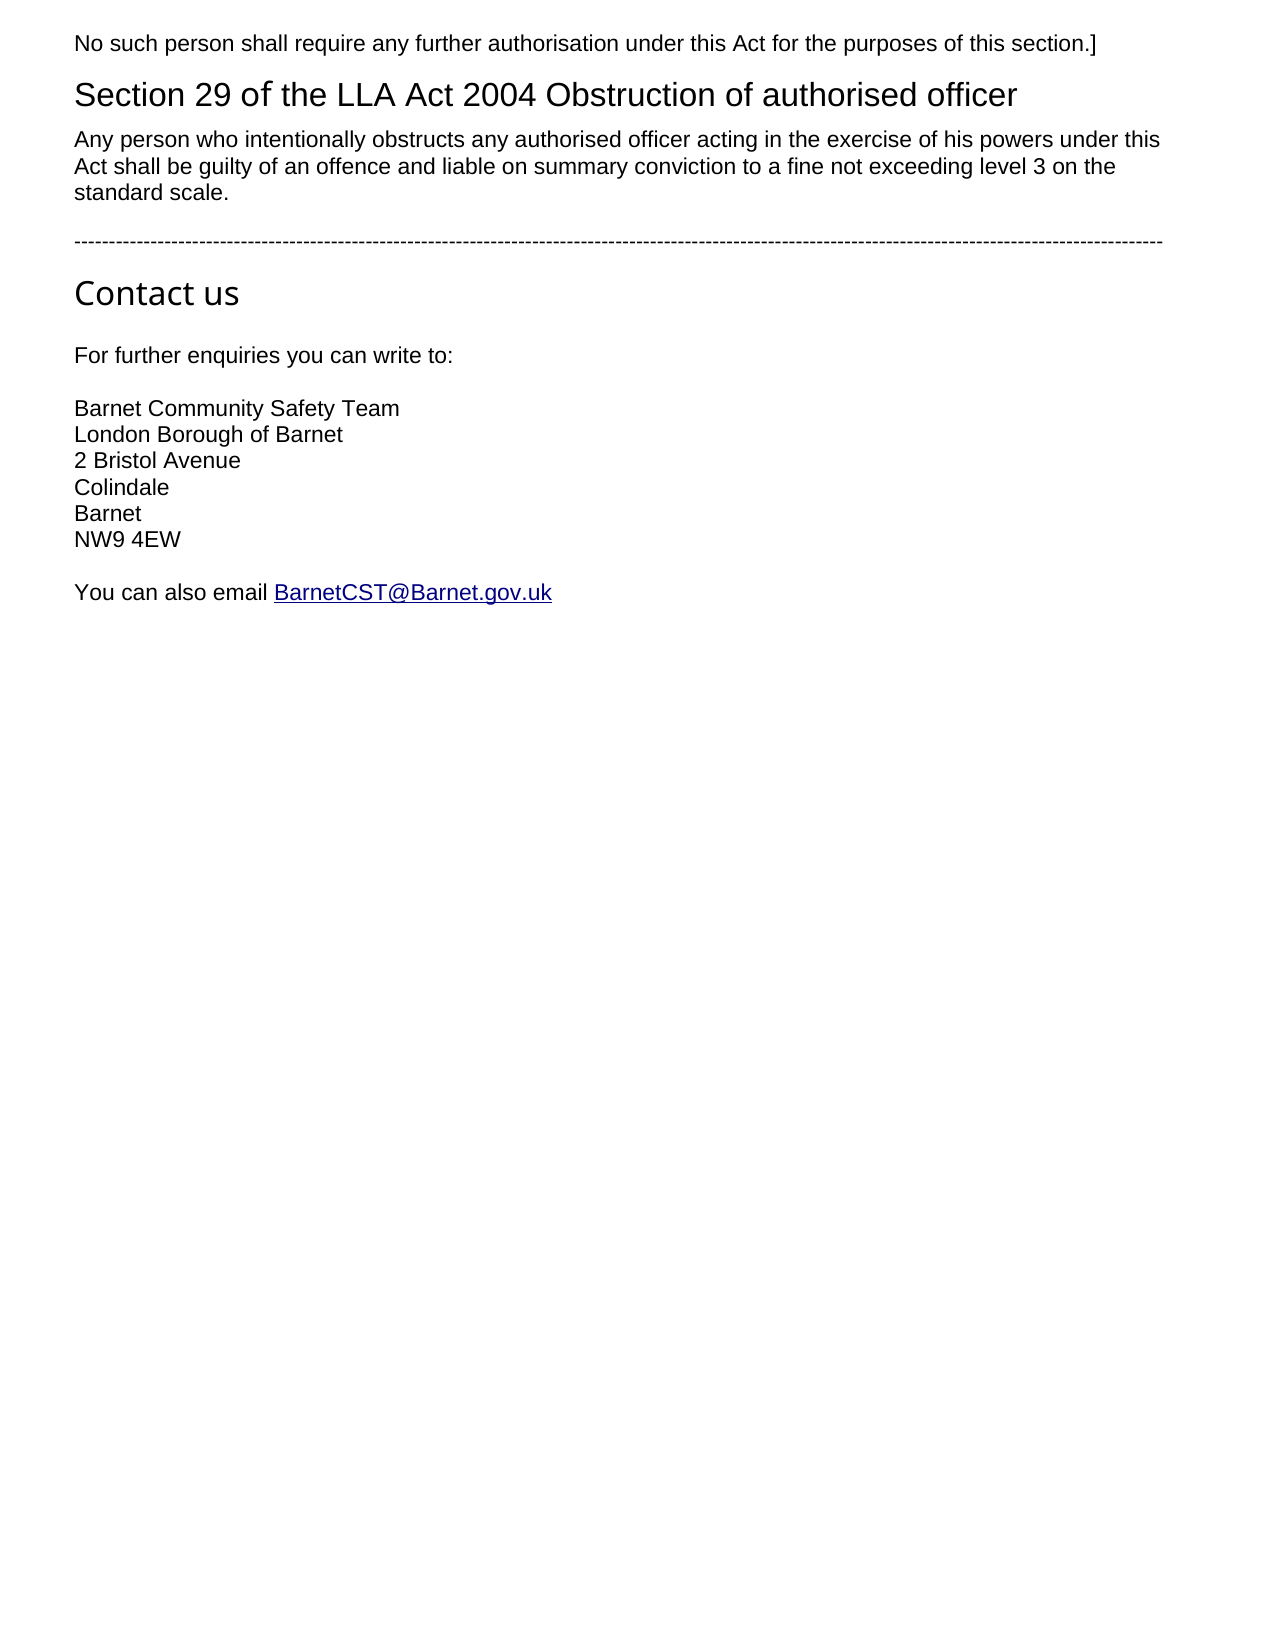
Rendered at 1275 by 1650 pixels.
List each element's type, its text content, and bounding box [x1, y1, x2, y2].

text NW9 4EW [74, 526, 1181, 553]
subtitle Section 29 of the LLA Act 2004 Obstruction of authorised officer [74, 71, 1181, 116]
text Barnet Community Safety Team [74, 394, 1181, 421]
text 2 Bristol Avenue [74, 447, 1181, 473]
text For further enquiries you can write to: [74, 342, 1181, 368]
text No such person shall require any further authorisation under this Act for the purposes of this section.] [74, 29, 1181, 56]
text Colindale [74, 473, 1181, 500]
text You can also email BarnetCST@Barnet.gov.uk [74, 579, 1181, 605]
subtitle Contact us [74, 270, 1181, 315]
text London Borough of Barnet [74, 421, 1181, 447]
text Barnet [74, 500, 1181, 526]
text Any person who intentionally obstructs any authorised officer acting in the exercise of his powers under this Act shall be guilty of an offence and liable on summary conviction to a fine not exceeding level 3 on the standard scale. [74, 126, 1181, 205]
text ------------------------------------------------------------------------------------------------------------------------------------------------------------- [74, 216, 1181, 253]
